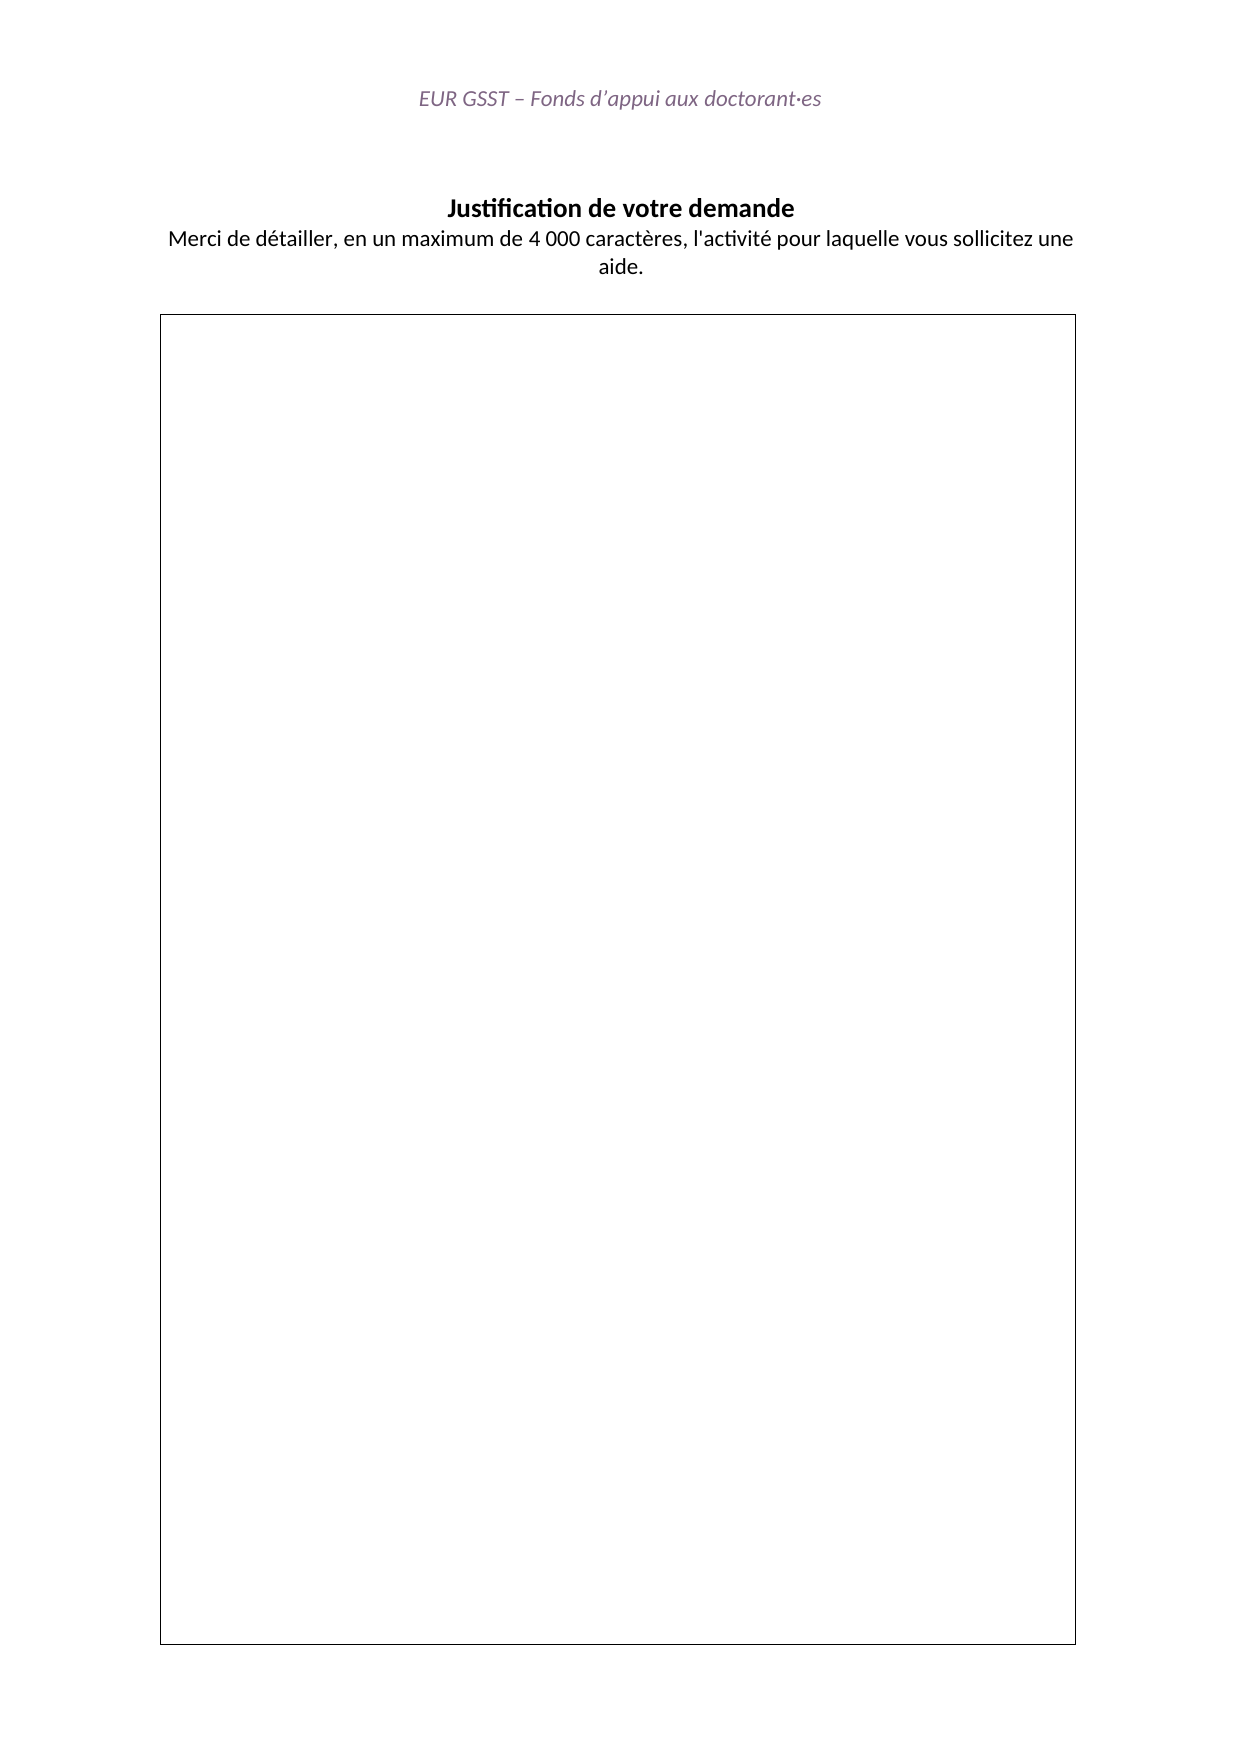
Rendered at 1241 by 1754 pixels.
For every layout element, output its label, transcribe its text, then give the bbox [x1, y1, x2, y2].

table_cell [149, 298, 1093, 1674]
table_header Justification de votre demande Merci de détailler, en un maximum de 4 000 caractères, l'activité pour laquelle vous sollicitez une aide. [149, 148, 1093, 298]
